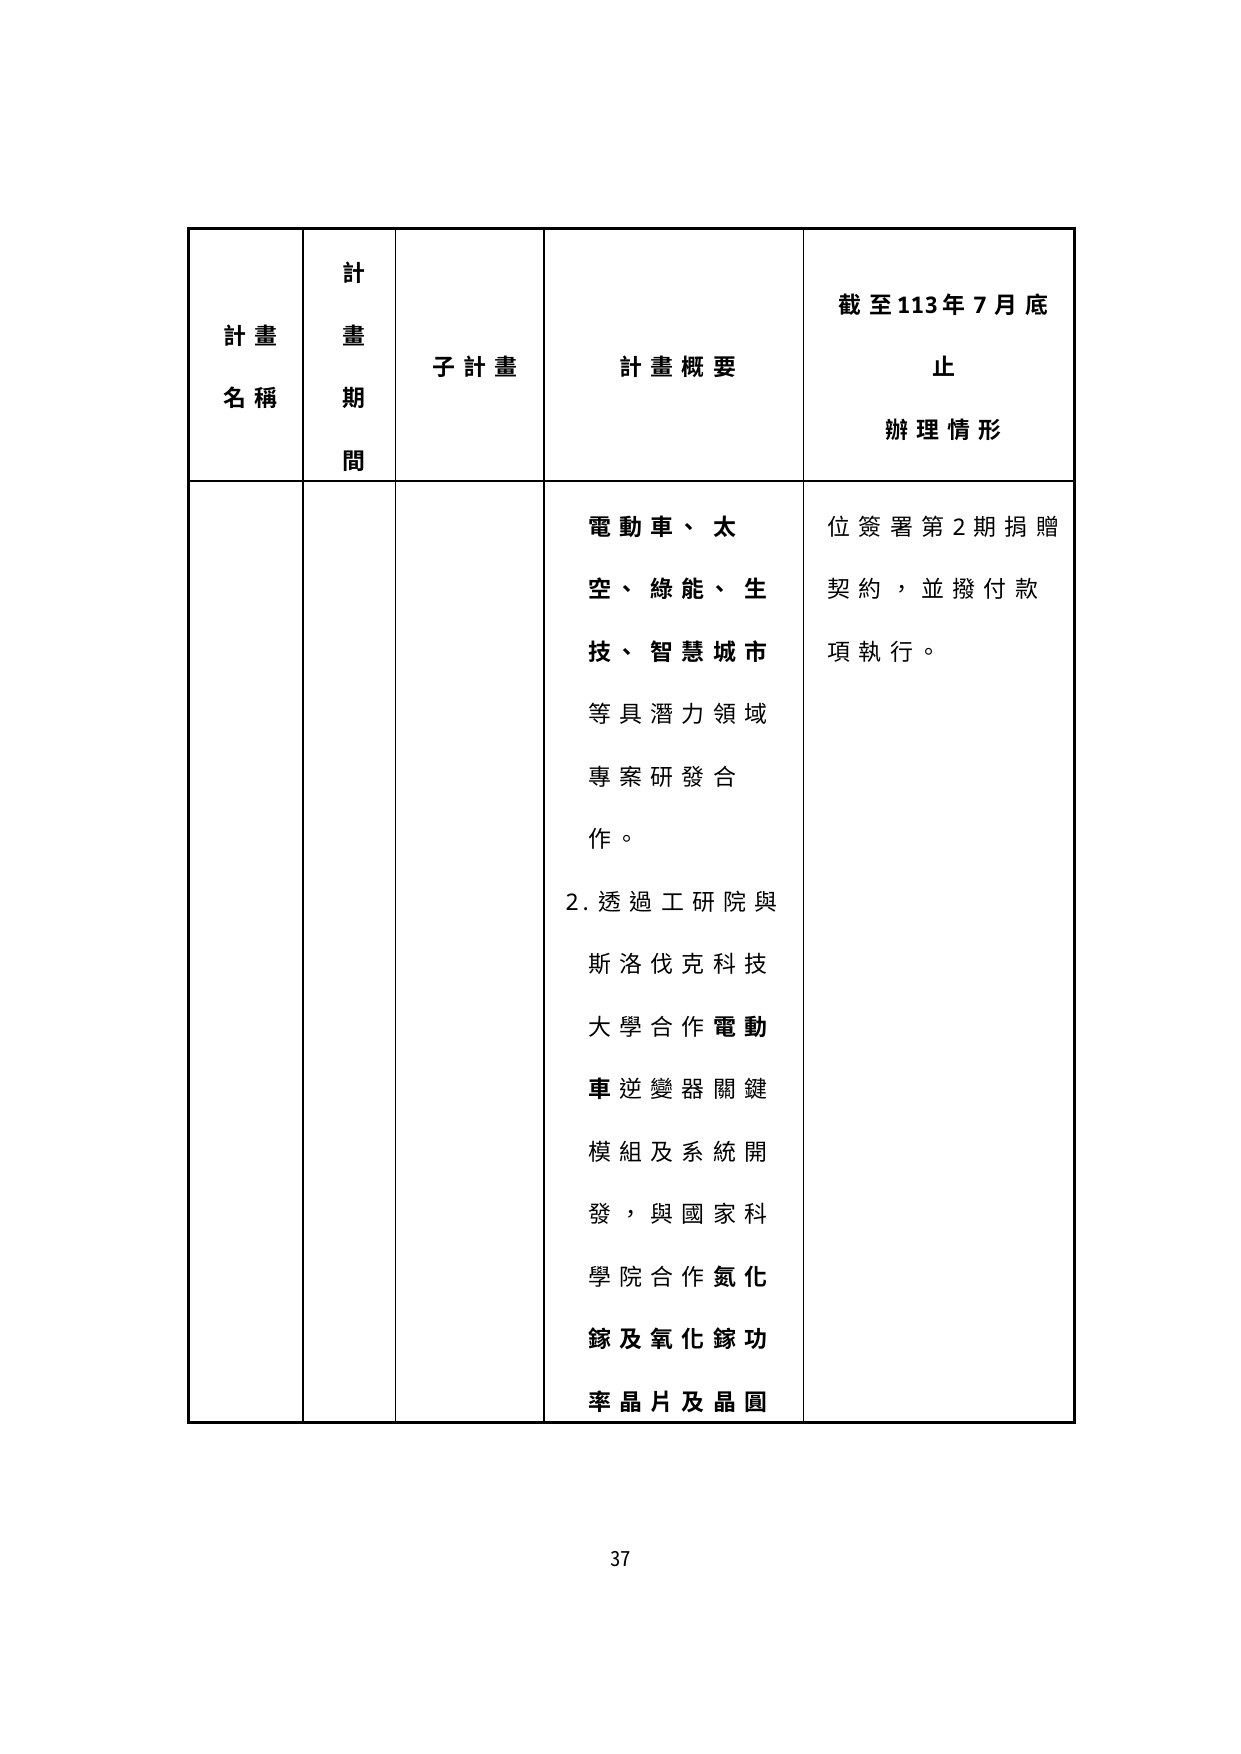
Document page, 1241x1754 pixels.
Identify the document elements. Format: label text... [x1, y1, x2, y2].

table_header 子計畫 [396, 230, 543, 480]
table_header 計畫概要 [545, 230, 803, 480]
table_cell 電動車、太空、綠能、生技、智慧城市等具潛力領域專案研發合作。 2.透過工研院與斯洛伐克科技大學合作電動車逆變器關鍵模組及系統開發，與國家科學院合作氮化鎵及氧化鎵功率晶片及晶圓 [545, 482, 803, 1421]
table_header 計畫 期間 [304, 230, 395, 480]
table_cell [304, 482, 395, 1421]
table_header 計畫名稱 [190, 230, 302, 480]
table_cell [190, 482, 302, 1421]
table_header 截至113年7月底止 辦理情形 [804, 230, 1073, 480]
table_cell 位簽署第2期捐贈契約，並撥付款項執行。 [804, 482, 1073, 1421]
table_cell [396, 482, 543, 1421]
